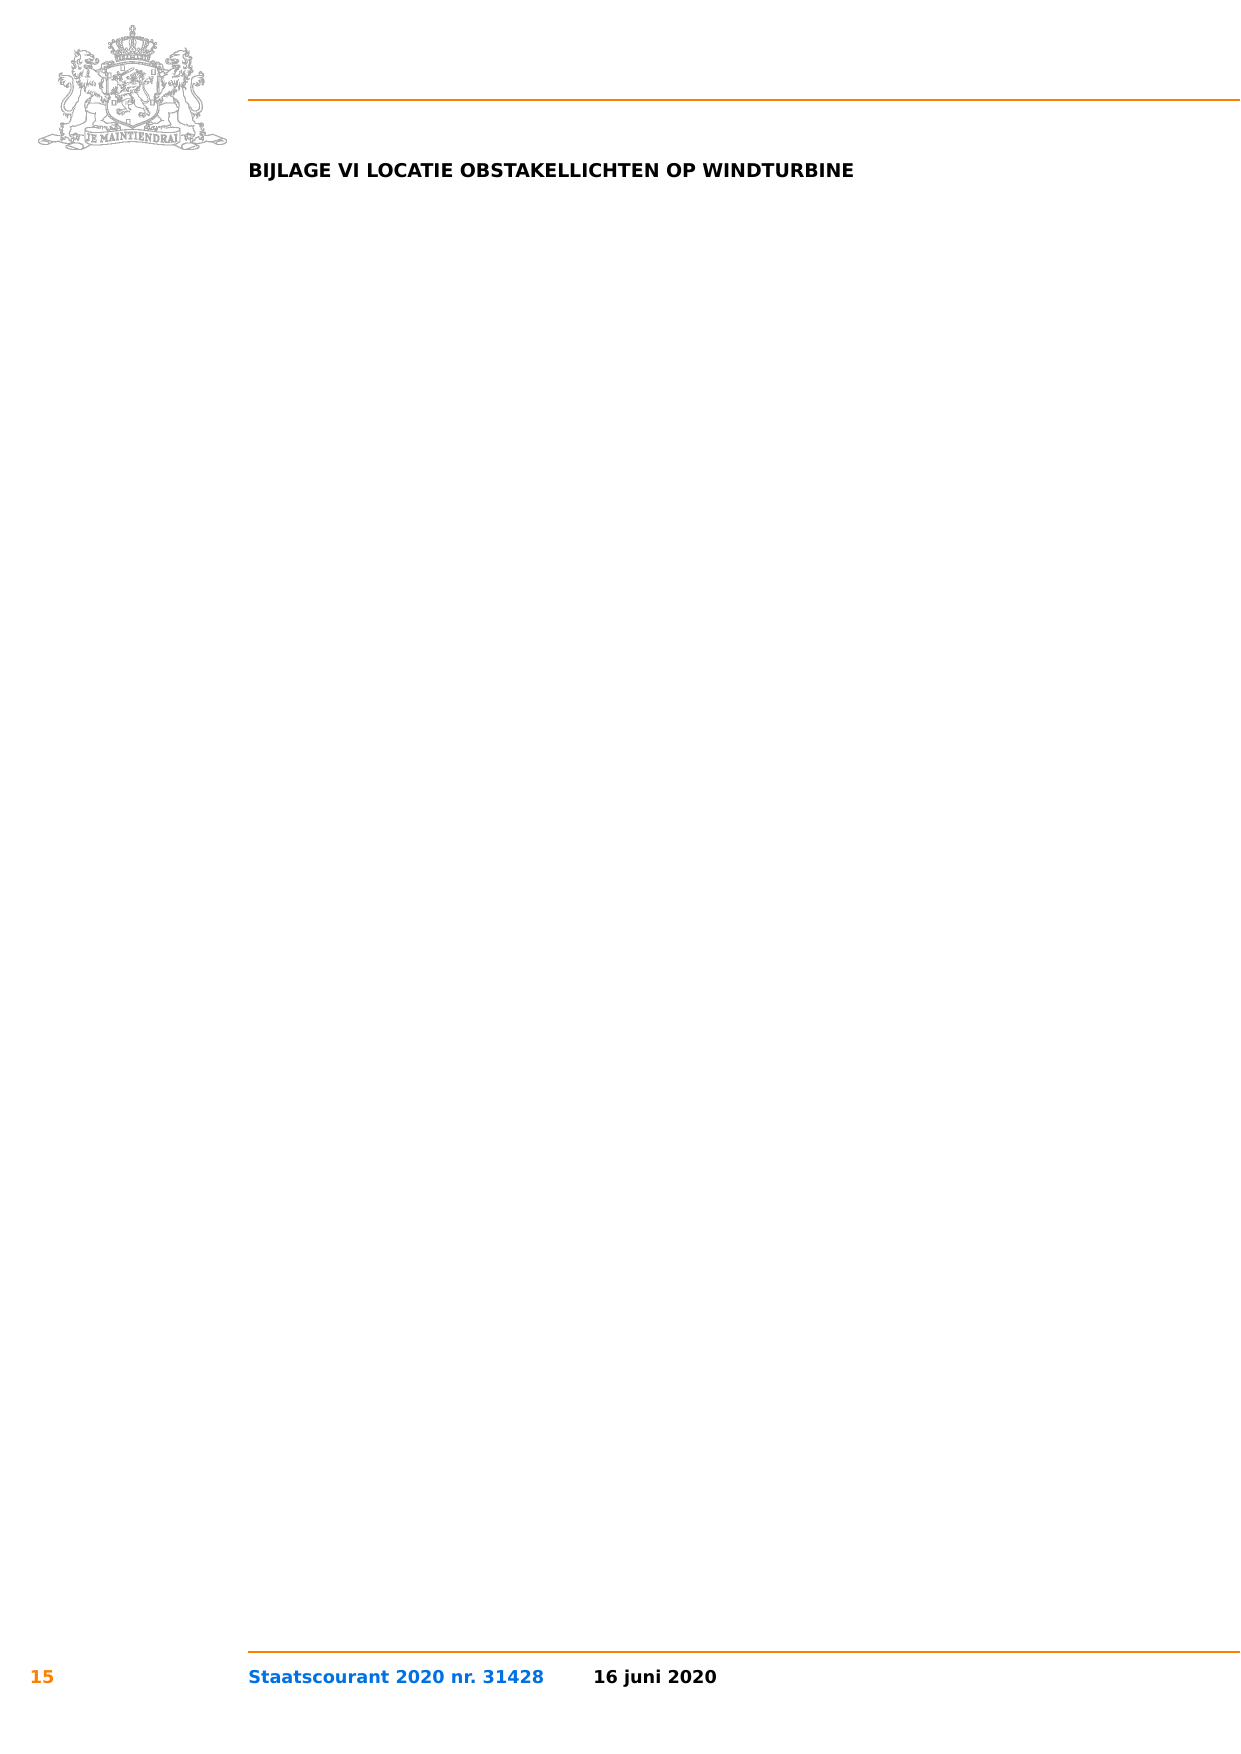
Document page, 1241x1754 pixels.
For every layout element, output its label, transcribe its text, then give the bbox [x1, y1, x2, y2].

subtitle BIJLAGE VI LOCATIE OBSTAKELLICHTEN OP WINDTURBINE [248, 160, 1163, 182]
picture [38, 25, 227, 150]
